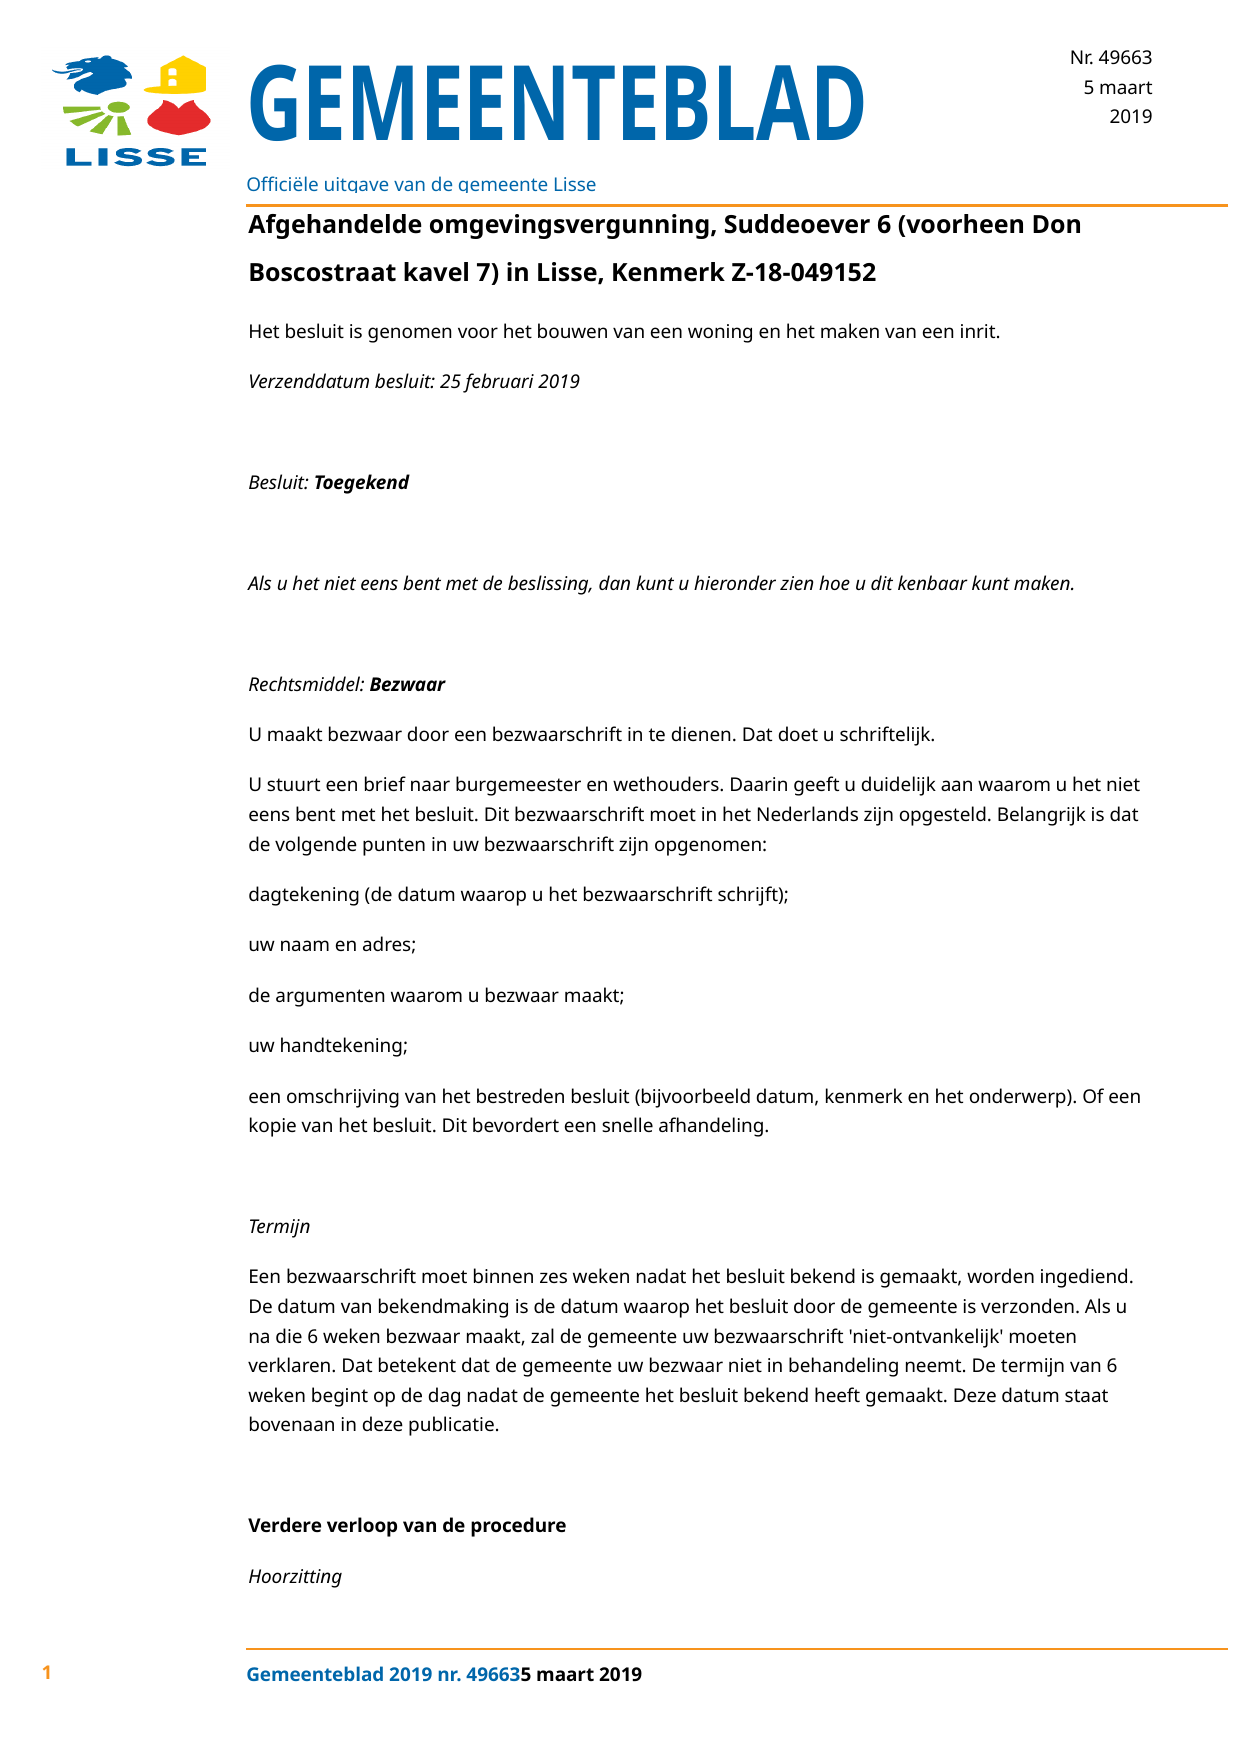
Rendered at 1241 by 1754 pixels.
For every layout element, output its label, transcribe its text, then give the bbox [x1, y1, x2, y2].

text Het besluit is genomen voor het bouwen van een woning en het maken van een inrit. [248, 318, 1152, 344]
text Hoorzitting [248, 1563, 1152, 1589]
text een omschrijving van het bestreden besluit (bijvoorbeeld datum, kenmerk en het onderwerp). Of een kopie van het besluit. Dit bevordert een snelle afhandeling. [248, 1083, 1152, 1138]
text de argumenten waarom u bezwaar maakt; [248, 982, 1152, 1008]
picture [41, 47, 231, 172]
text U stuurt een brief naar burgemeester en wethouders. Daarin geeft u duidelijk aan waarom u het niet eens bent met het besluit. Dit bezwaarschrift moet in het Nederlands zijn opgesteld. Belangrijk is dat de volgende punten in uw bezwaarschrift zijn opgenomen: [248, 772, 1152, 857]
text Rechtsmiddel: Bezwaar [248, 671, 1152, 697]
text Een bezwaarschrift moet binnen zes weken nadat het besluit bekend is gemaakt, worden ingediend. De datum van bekendmaking is de datum waarop het besluit door de gemeente is verzonden. Als u na die 6 weken bezwaar maakt, zal de gemeente uw bezwaarschrift 'niet-ontvankelijk' moeten verklaren. Dat betekent dat de gemeente uw bezwaar niet in behandeling neemt. De termijn van 6 weken begint op de dag nadat de gemeente het besluit bekend heeft gemaakt. Deze datum staat bovenaan in deze publicatie. [248, 1264, 1152, 1437]
text U maakt bezwaar door een bezwaarschrift in te dienen. Dat doet u schriftelijk. [248, 721, 1152, 747]
text Verzenddatum besluit: 25 februari 2019 [248, 368, 1152, 394]
text uw naam en adres; [248, 932, 1152, 957]
text Besluit: Toegekend [248, 469, 1152, 495]
text Termijn [248, 1213, 1152, 1239]
text Verdere verloop van de procedure [248, 1512, 1152, 1538]
text Als u het niet eens bent met de beslissing, dan kunt u hieronder zien hoe u dit kenbaar kunt maken. [248, 570, 1152, 596]
text Afgehandelde omgevingsvergunning, Suddeoever 6 (voorheen Don Boscostraat kavel 7) in Lisse, Kenmerk Z-18-049152 [248, 207, 1152, 288]
text uw handtekening; [248, 1032, 1152, 1058]
text dagtekening (de datum waarop u het bezwaarschrift schrijft); [248, 881, 1152, 907]
